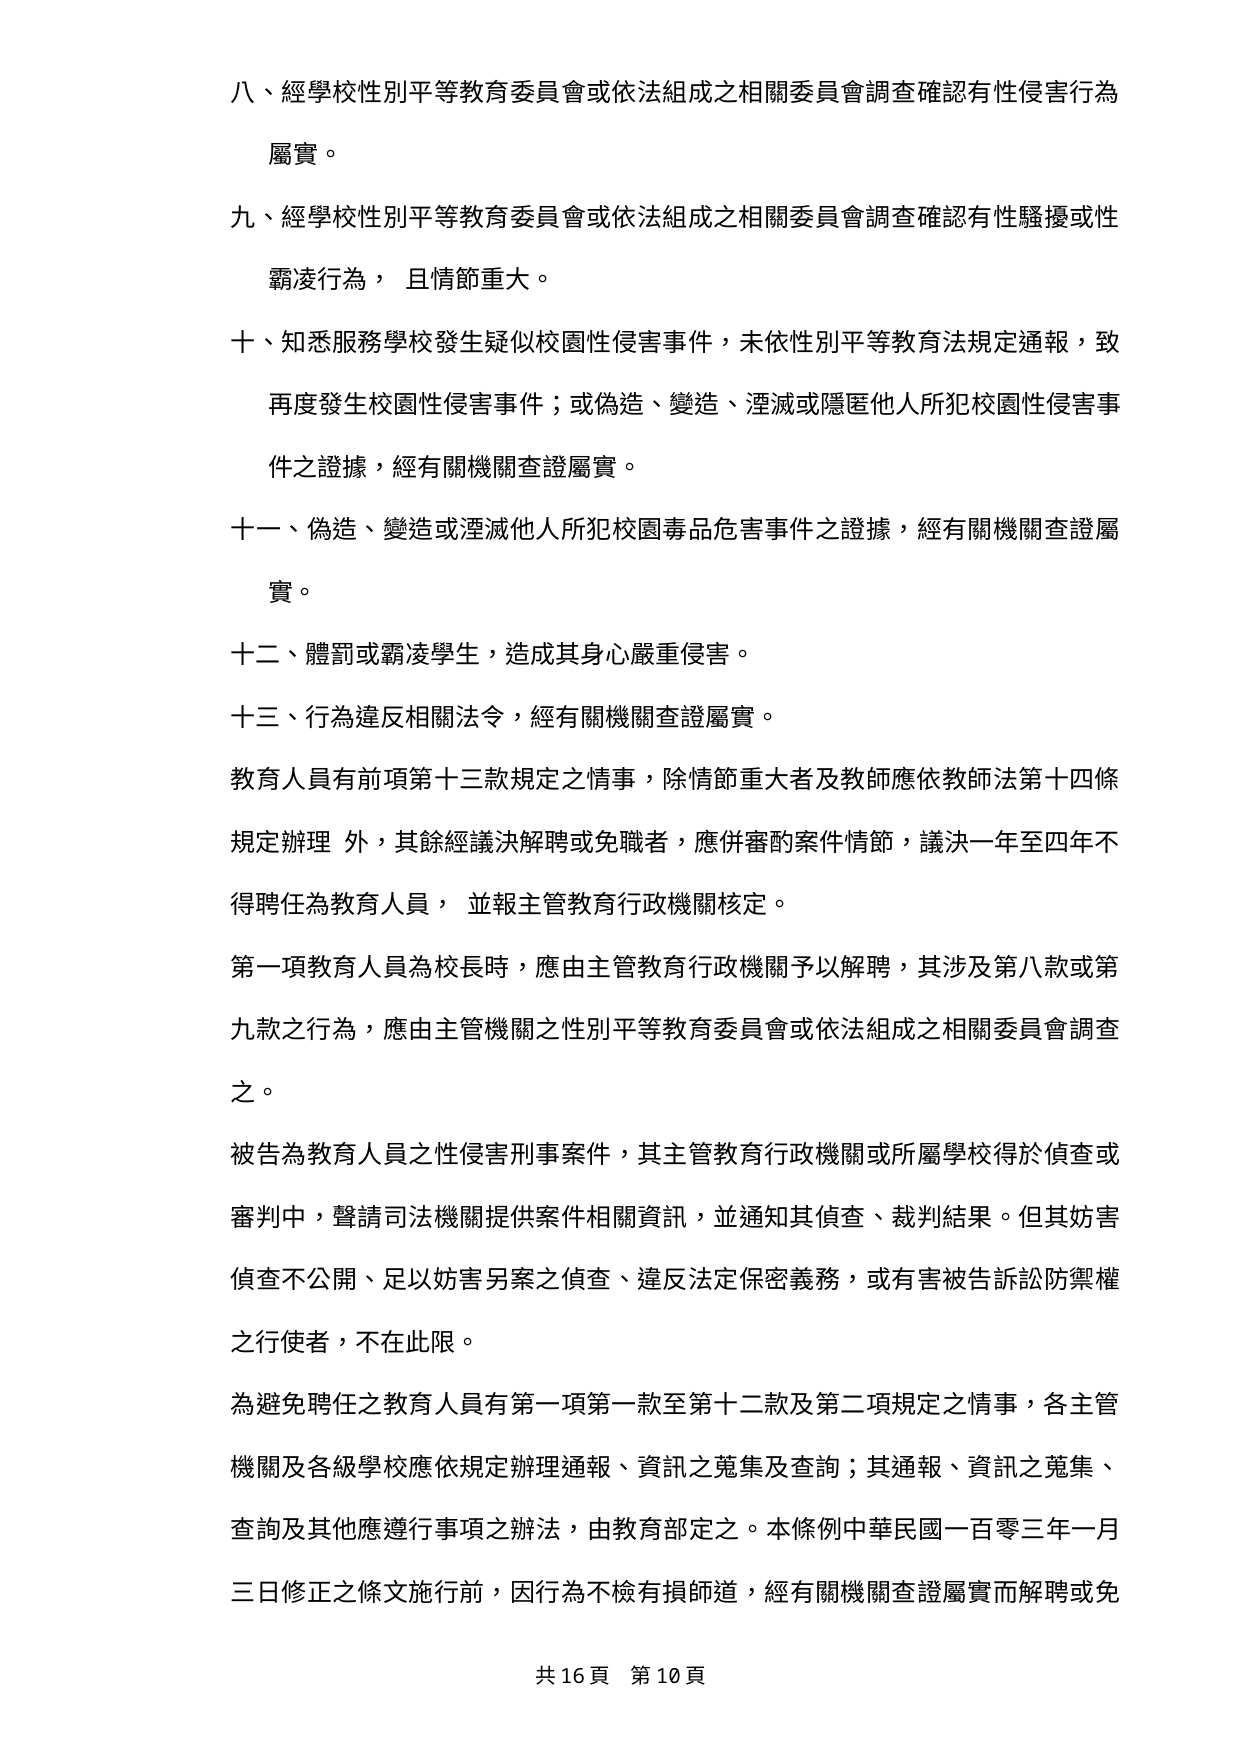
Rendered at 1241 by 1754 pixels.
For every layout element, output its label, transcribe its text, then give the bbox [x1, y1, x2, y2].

text 為避免聘任之教育人員有第一項第一款至第十二款及第二項規定之情事，各主管機關及各級學校應依規定辦理通報、資訊之蒐集及查詢；其通報、資訊之蒐集、查詢及其他應遵行事項之辦法，由教育部定之。本條例中華民國一百零三年一月三日修正之條文施行前，因行為不檢有損師道，經有關機關查證屬實而解聘或免 [231, 1361, 1122, 1611]
text 十二、體罰或霸凌學生，造成其身心嚴重侵害。 [231, 611, 1122, 673]
text 教育人員有前項第十三款規定之情事，除情節重大者及教師應依教師法第十四條規定辦理 外，其餘經議決解聘或免職者，應併審酌案件情節，議決一年至四年不得聘任為教育人員， 並報主管教育行政機關核定。 [231, 736, 1122, 923]
text 十一、偽造、變造或湮滅他人所犯校園毒品危害事件之證據，經有關機關查證屬實。 [231, 486, 1122, 611]
text 被告為教育人員之性侵害刑事案件，其主管教育行政機關或所屬學校得於偵查或審判中，聲請司法機關提供案件相關資訊，並通知其偵查、裁判結果。但其妨害偵查不公開、足以妨害另案之偵查、違反法定保密義務，或有害被告訴訟防禦權之行使者，不在此限。 [231, 1111, 1122, 1361]
text 十三、行為違反相關法令，經有關機關查證屬實。 [231, 673, 1122, 736]
text 八、經學校性別平等教育委員會或依法組成之相關委員會調查確認有性侵害行為屬實。 [231, 48, 1122, 173]
text 九、經學校性別平等教育委員會或依法組成之相關委員會調查確認有性騷擾或性霸凌行為， 且情節重大。 [231, 173, 1122, 298]
text 第一項教育人員為校長時，應由主管教育行政機關予以解聘，其涉及第八款或第九款之行為，應由主管機關之性別平等教育委員會或依法組成之相關委員會調查之。 [231, 923, 1122, 1111]
text 十、知悉服務學校發生疑似校園性侵害事件，未依性別平等教育法規定通報，致再度發生校園性侵害事件；或偽造、變造、湮滅或隱匿他人所犯校園性侵害事件之證據，經有關機關查證屬實。 [231, 298, 1122, 486]
